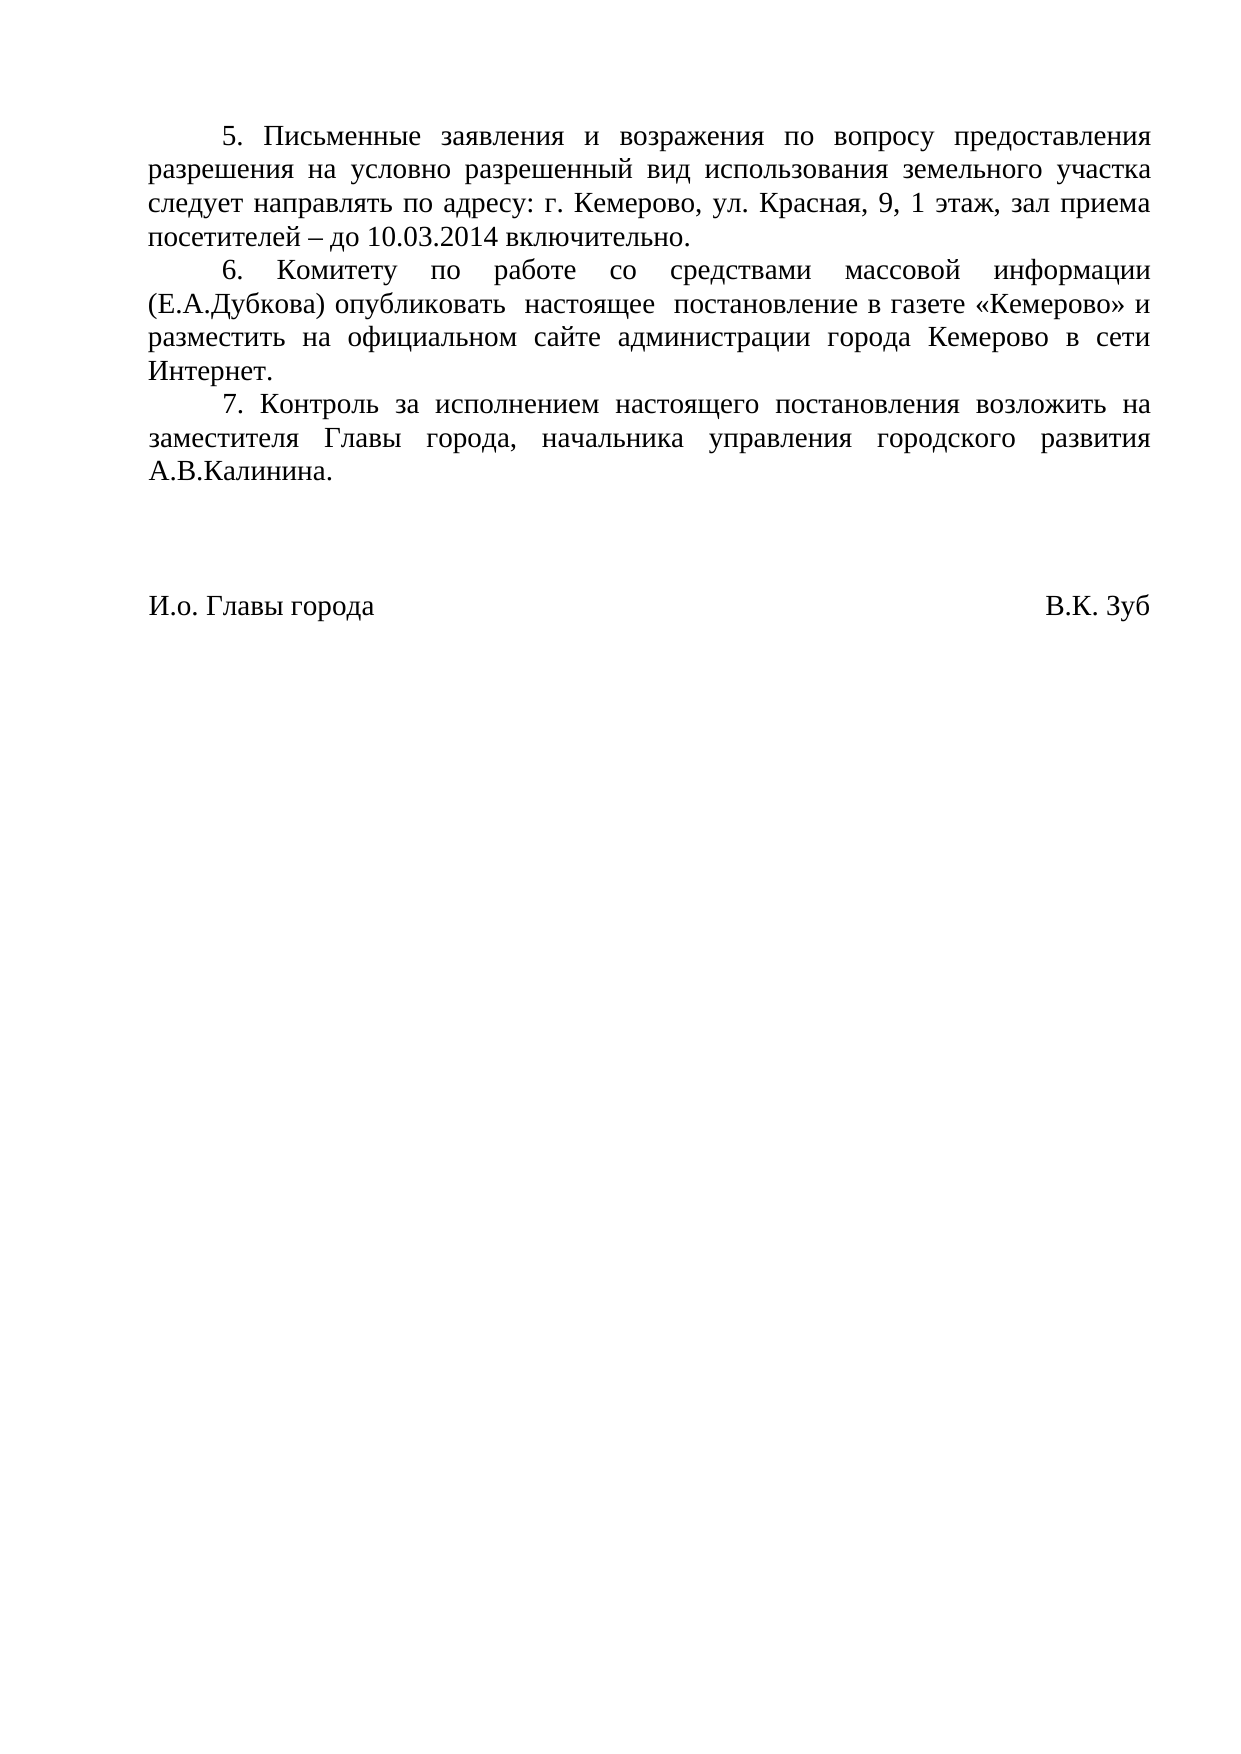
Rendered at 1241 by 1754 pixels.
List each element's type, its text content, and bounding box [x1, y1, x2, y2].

text И.о. Главы города В.К. Зуб [148, 588, 1152, 621]
text 5. Письменные заявления и возражения по вопросу предоставления разрешения на условно разрешенный вид использования земельного участка следует направлять по адресу: г. Кемерово, ул. Красная, 9, 1 этаж, зал приема посетителей – до 10.03.2014 включительно. [148, 118, 1152, 252]
text 6. Комитету по работе со средствами массовой информации (Е.А.Дубкова) опубликовать настоящее постановление в газете «Кемерово» и разместить на официальном сайте администрации города Кемерово в сети Интернет. [148, 252, 1152, 386]
text 7. Контроль за исполнением настоящего постановления возложить на заместителя Главы города, начальника управления городского развития А.В.Калинина. [148, 386, 1152, 487]
